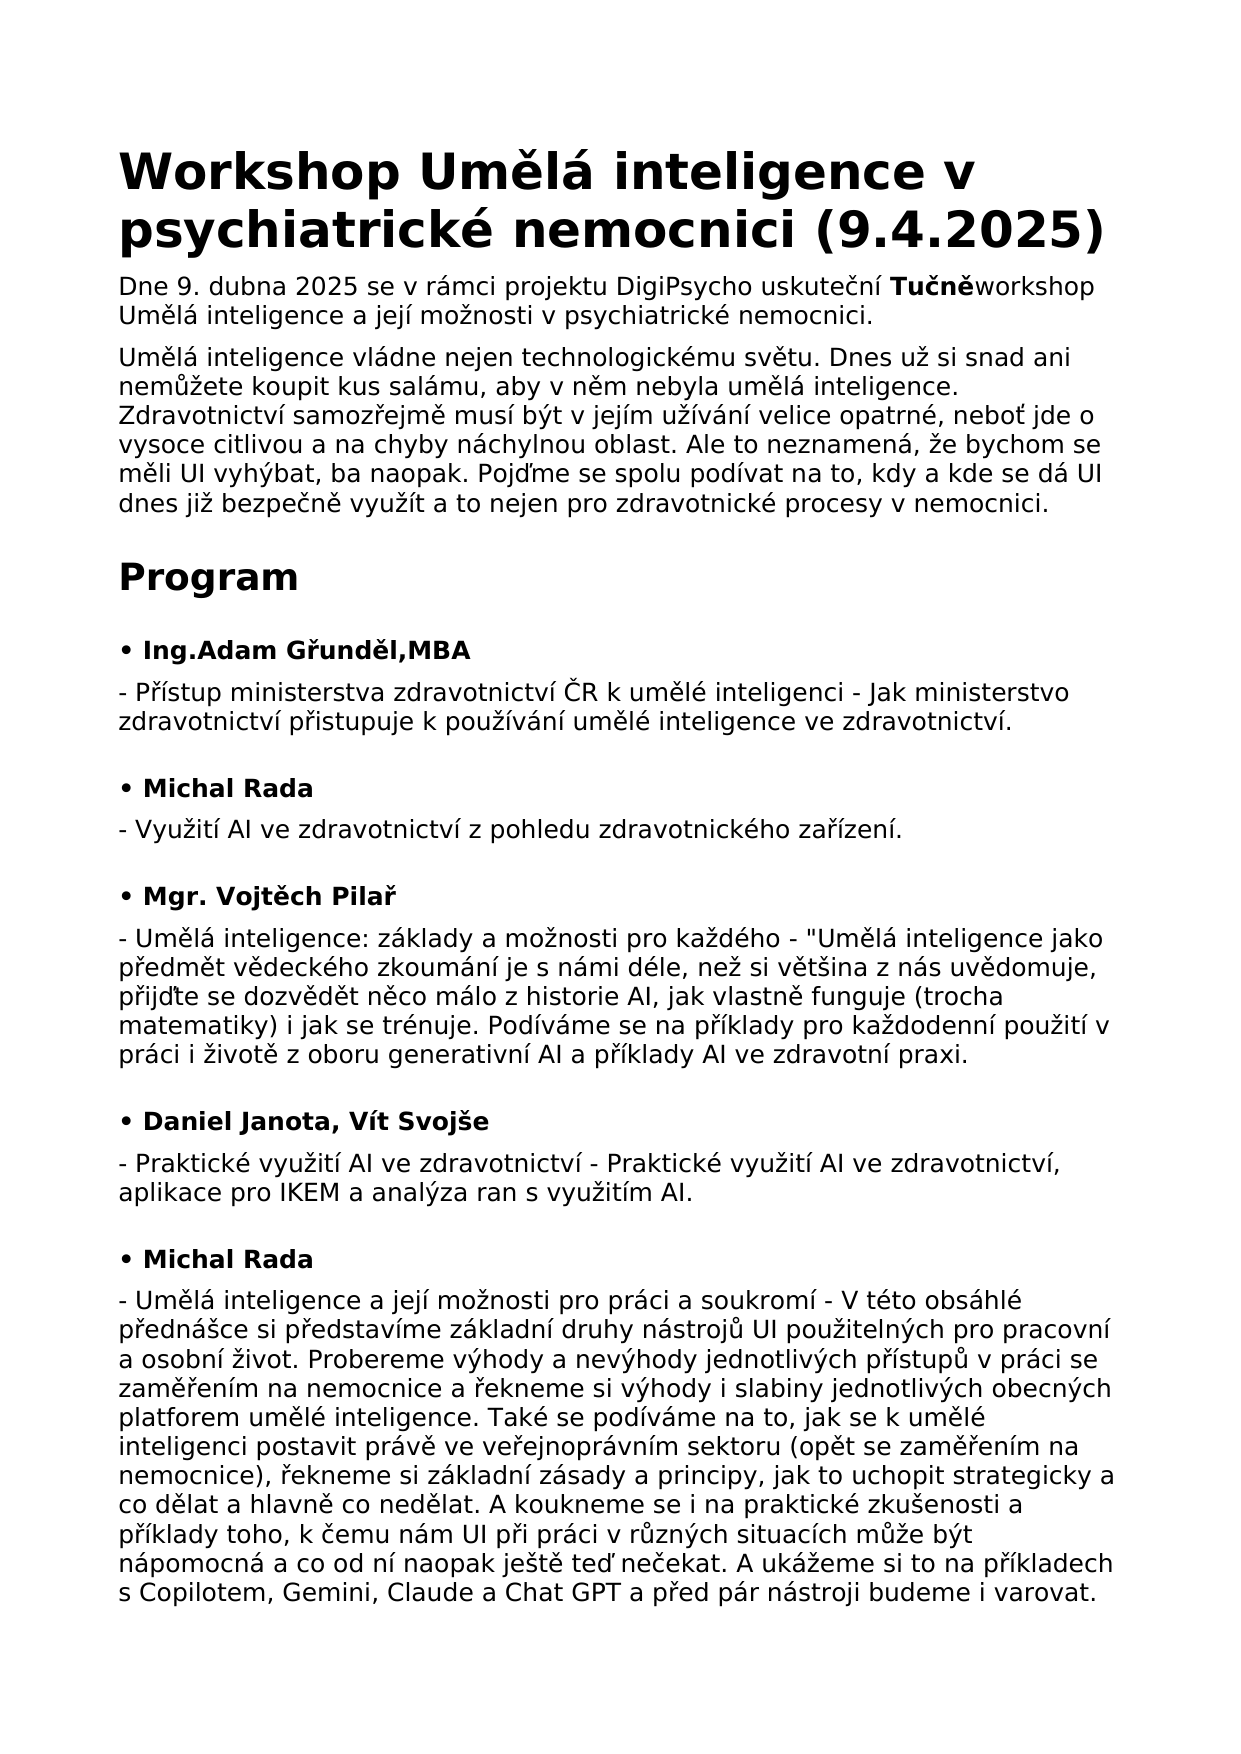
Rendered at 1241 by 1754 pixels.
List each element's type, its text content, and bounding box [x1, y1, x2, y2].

text - Umělá inteligence: základy a možnosti pro každého - "Umělá inteligence jako předmět vědeckého zkoumání je s námi déle, než si většina z nás uvědomuje, přijďte se dozvědět něco málo z historie AI, jak vlastně funguje (trocha matematiky) i jak se trénuje. Podíváme se na příklady pro každodenní použití v práci i životě z oboru generativní AI a příklady AI ve zdravotní praxi. [118, 924, 1122, 1070]
text - Přístup ministerstva zdravotnictví ČR k umělé inteligenci - Jak ministerstvo zdravotnictví přistupuje k používání umělé inteligence ve zdravotnictví. [118, 678, 1122, 737]
subtitle Workshop Umělá inteligence v psychiatrické nemocnici (9.4.2025) [118, 143, 1122, 259]
subtitle Program [118, 555, 1122, 599]
subtitle • Michal Rada [118, 774, 1122, 803]
text - Umělá inteligence a její možnosti pro práci a soukromí - V této obsáhlé přednášce si představíme základní druhy nástrojů UI použitelných pro pracovní a osobní život. Probereme výhody a nevýhody jednotlivých přístupů v práci se zaměřením na nemocnice a řekneme si výhody i slabiny jednotlivých obecných platforem umělé inteligence. Také se podíváme na to, jak se k umělé inteligenci postavit právě ve veřejnoprávním sektoru (opět se zaměřením na nemocnice), řekneme si základní zásady a principy, jak to uchopit strategicky a co dělat a hlavně co nedělat. A koukneme se i na praktické zkušenosti a příklady toho, k čemu nám UI při práci v různých situacích může být nápomocná a co od ní naopak ještě teď nečekat. A ukážeme si to na příkladech s Copilotem, Gemini, Claude a Chat GPT a před pár nástroji budeme i varovat. [118, 1287, 1122, 1607]
text - Využití AI ve zdravotnictví z pohledu zdravotnického zařízení. [118, 816, 1122, 845]
text Umělá inteligence vládne nejen technologickému světu. Dnes už si snad ani nemůžete koupit kus salámu, aby v něm nebyla umělá inteligence. Zdravotnictví samozřejmě musí být v jejím užívání velice opatrné, neboť jde o vysoce citlivou a na chyby náchylnou oblast. Ale to neznamená, že bychom se měli UI vyhýbat, ba naopak. Pojďme se spolu podívat na to, kdy a kde se dá UI dnes již bezpečně využít a to nejen pro zdravotnické procesy v nemocnici. [118, 343, 1122, 518]
subtitle • Michal Rada [118, 1245, 1122, 1274]
text - Praktické využití AI ve zdravotnictví - Praktické využití AI ve zdravotnictví, aplikace pro IKEM a analýza ran s využitím AI. [118, 1149, 1122, 1207]
text Dne 9. dubna 2025 se v rámci projektu DigiPsycho uskuteční Tučněworkshop Umělá inteligence a její možnosti v psychiatrické nemocnici. [118, 272, 1122, 330]
subtitle • Ing.Adam Gřunděl,MBA [118, 637, 1122, 666]
subtitle • Mgr. Vojtěch Pilař [118, 882, 1122, 912]
subtitle • Daniel Janota, Vít Svojše [118, 1107, 1122, 1137]
